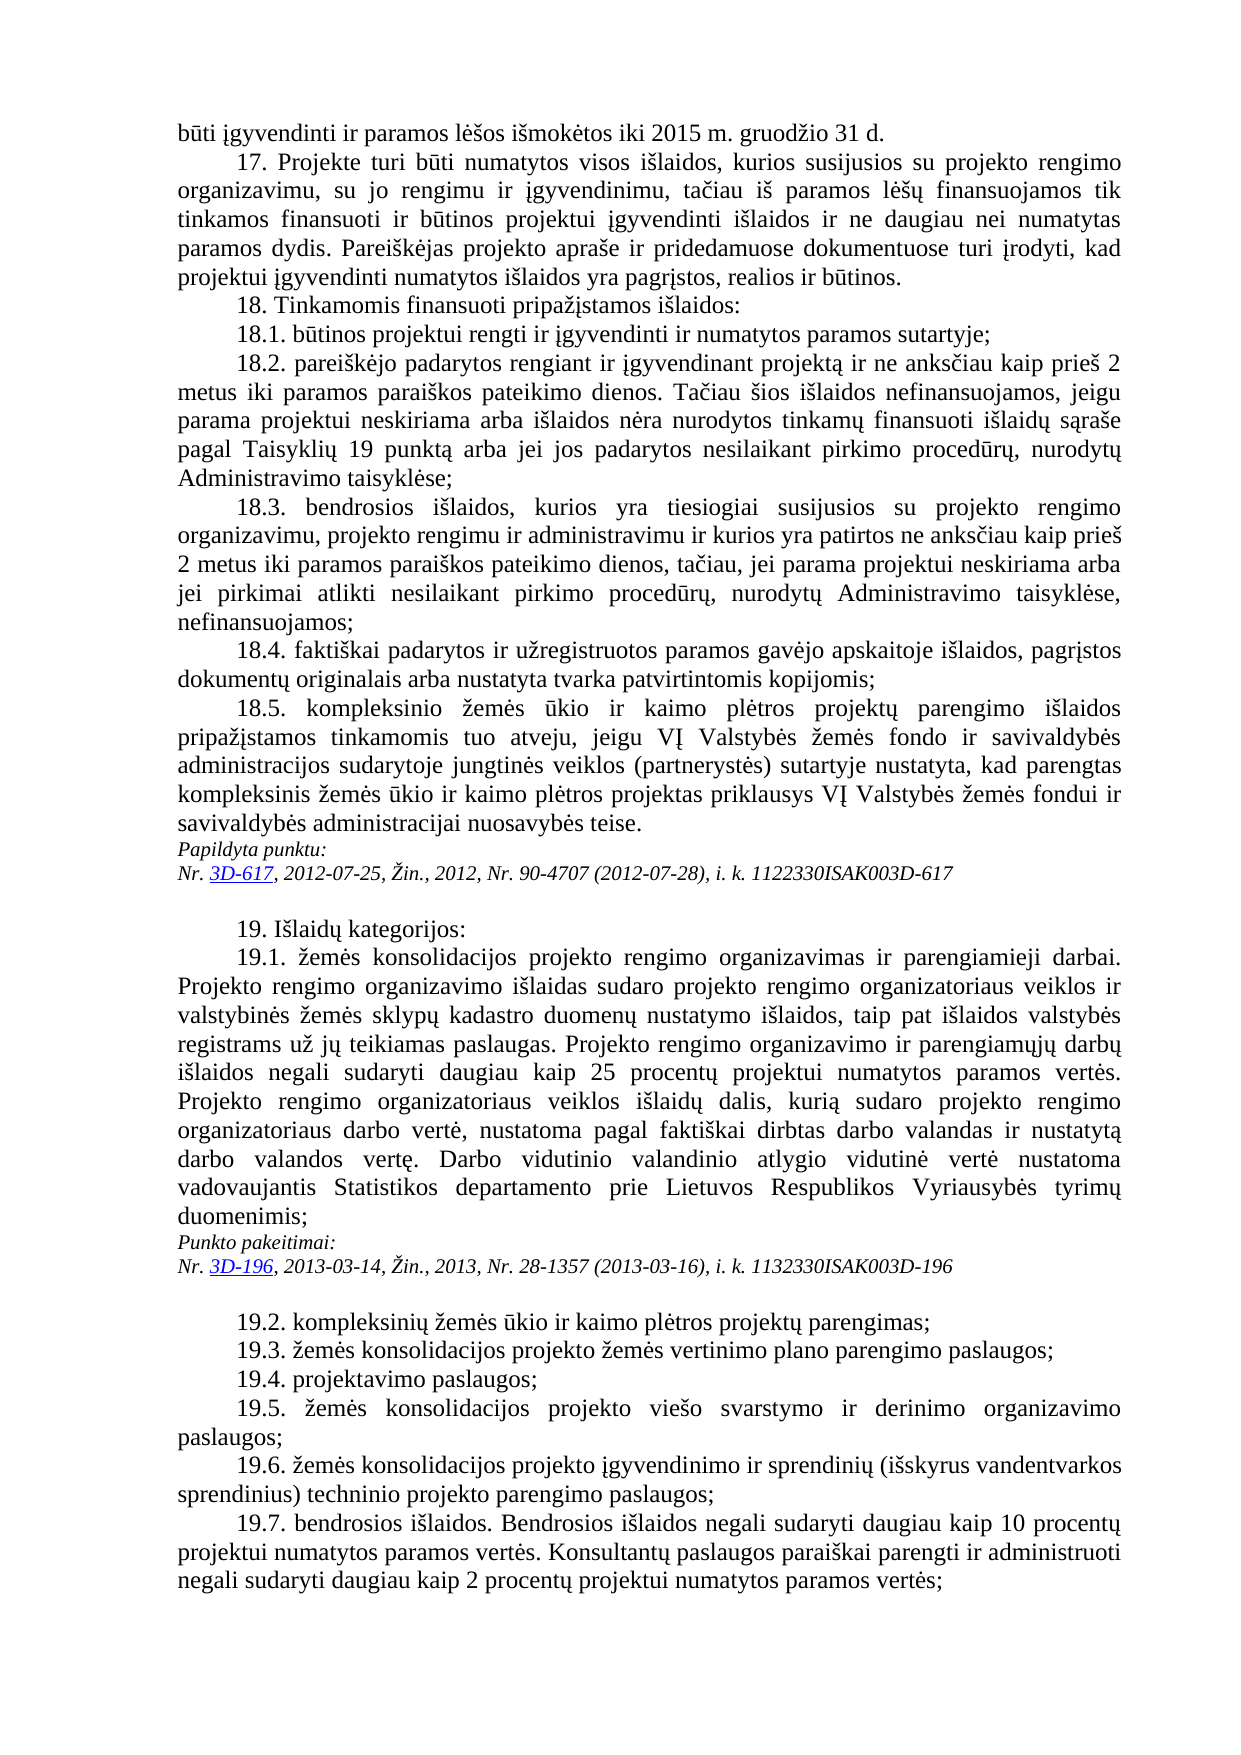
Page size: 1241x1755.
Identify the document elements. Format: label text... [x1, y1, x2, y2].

text 18.2. pareiškėjo padarytos rengiant ir įgyvendinant projektą ir ne anksčiau kaip prieš 2 metus iki paramos paraiškos pateikimo dienos. Tačiau šios išlaidos nefinansuojamos, jeigu parama projektui neskiriama arba išlaidos nėra nurodytos tinkamų finansuoti išlaidų sąraše pagal Taisyklių 19 punktą arba jei jos padarytos nesilaikant pirkimo procedūrų, nurodytų Administravimo taisyklėse; [177, 348, 1122, 492]
text 18.1. būtinos projektui rengti ir įgyvendinti ir numatytos paramos sutartyje; [177, 319, 1122, 348]
text 19.1. žemės konsolidacijos projekto rengimo organizavimas ir parengiamieji darbai. Projekto rengimo organizavimo išlaidas sudaro projekto rengimo organizatoriaus veiklos ir valstybinės žemės sklypų kadastro duomenų nustatymo išlaidos, taip pat išlaidos valstybės registrams už jų teikiamas paslaugas. Projekto rengimo organizavimo ir parengiamųjų darbų išlaidos negali sudaryti daugiau kaip 25 procentų projektui numatytos paramos vertės. Projekto rengimo organizatoriaus veiklos išlaidų dalis, kurią sudaro projekto rengimo organizatoriaus darbo vertė, nustatoma pagal faktiškai dirbtas darbo valandas ir nustatytą darbo valandos vertę. Darbo vidutinio valandinio atlygio vidutinė vertė nustatoma vadovaujantis Statistikos departamento prie Lietuvos Respublikos Vyriausybės tyrimų duomenimis; [177, 942, 1122, 1230]
text 19.7. bendrosios išlaidos. Bendrosios išlaidos negali sudaryti daugiau kaip 10 procentų projektui numatytos paramos vertės. Konsultantų paslaugos paraiškai parengti ir administruoti negali sudaryti daugiau kaip 2 procentų projektui numatytos paramos vertės; [177, 1508, 1122, 1594]
text Papildyta punktu: [177, 837, 1122, 861]
text Punkto pakeitimai: [177, 1230, 1122, 1254]
text 19.2. kompleksinių žemės ūkio ir kaimo plėtros projektų parengimas; [177, 1307, 1122, 1336]
text Nr. 3D-196, 2013-03-14, Žin., 2013, Nr. 28-1357 (2013-03-16), i. k. 1132330ISAK003D-196 [177, 1254, 1122, 1278]
text 19.3. žemės konsolidacijos projekto žemės vertinimo plano parengimo paslaugos; [177, 1336, 1122, 1364]
text 18.4. faktiškai padarytos ir užregistruotos paramos gavėjo apskaitoje išlaidos, pagrįstos dokumentų originalais arba nustatyta tvarka patvirtintomis kopijomis; [177, 636, 1122, 693]
text 19. Išlaidų kategorijos: [177, 914, 1122, 942]
text 19.4. projektavimo paslaugos; [177, 1364, 1122, 1393]
text 19.6. žemės konsolidacijos projekto įgyvendinimo ir sprendinių (išskyrus vandentvarkos sprendinius) techninio projekto parengimo paslaugos; [177, 1451, 1122, 1508]
text 19.5. žemės konsolidacijos projekto viešo svarstymo ir derinimo organizavimo paslaugos; [177, 1393, 1122, 1451]
text 18. Tinkamomis finansuoti pripažįstamos išlaidos: [177, 291, 1122, 319]
text Nr. 3D-617, 2012-07-25, Žin., 2012, Nr. 90-4707 (2012-07-28), i. k. 1122330ISAK003D-617 [177, 861, 1122, 885]
text 18.3. bendrosios išlaidos, kurios yra tiesiogiai susijusios su projekto rengimo organizavimu, projekto rengimu ir administravimu ir kurios yra patirtos ne anksčiau kaip prieš 2 metus iki paramos paraiškos pateikimo dienos, tačiau, jei parama projektui neskiriama arba jei pirkimai atlikti nesilaikant pirkimo procedūrų, nurodytų Administravimo taisyklėse, nefinansuojamos; [177, 492, 1122, 636]
text būti įgyvendinti ir paramos lėšos išmokėtos iki 2015 m. gruodžio 31 d. [177, 118, 1122, 147]
text 18.5. kompleksinio žemės ūkio ir kaimo plėtros projektų parengimo išlaidos pripažįstamos tinkamomis tuo atveju, jeigu VĮ Valstybės žemės fondo ir savivaldybės administracijos sudarytoje jungtinės veiklos (partnerystės) sutartyje nustatyta, kad parengtas kompleksinis žemės ūkio ir kaimo plėtros projektas priklausys VĮ Valstybės žemės fondui ir savivaldybės administracijai nuosavybės teise. [177, 693, 1122, 837]
text 17. Projekte turi būti numatytos visos išlaidos, kurios susijusios su projekto rengimo organizavimu, su jo rengimu ir įgyvendinimu, tačiau iš paramos lėšų finansuojamos tik tinkamos finansuoti ir būtinos projektui įgyvendinti išlaidos ir ne daugiau nei numatytas paramos dydis. Pareiškėjas projekto apraše ir pridedamuose dokumentuose turi įrodyti, kad projektui įgyvendinti numatytos išlaidos yra pagrįstos, realios ir būtinos. [177, 147, 1122, 291]
